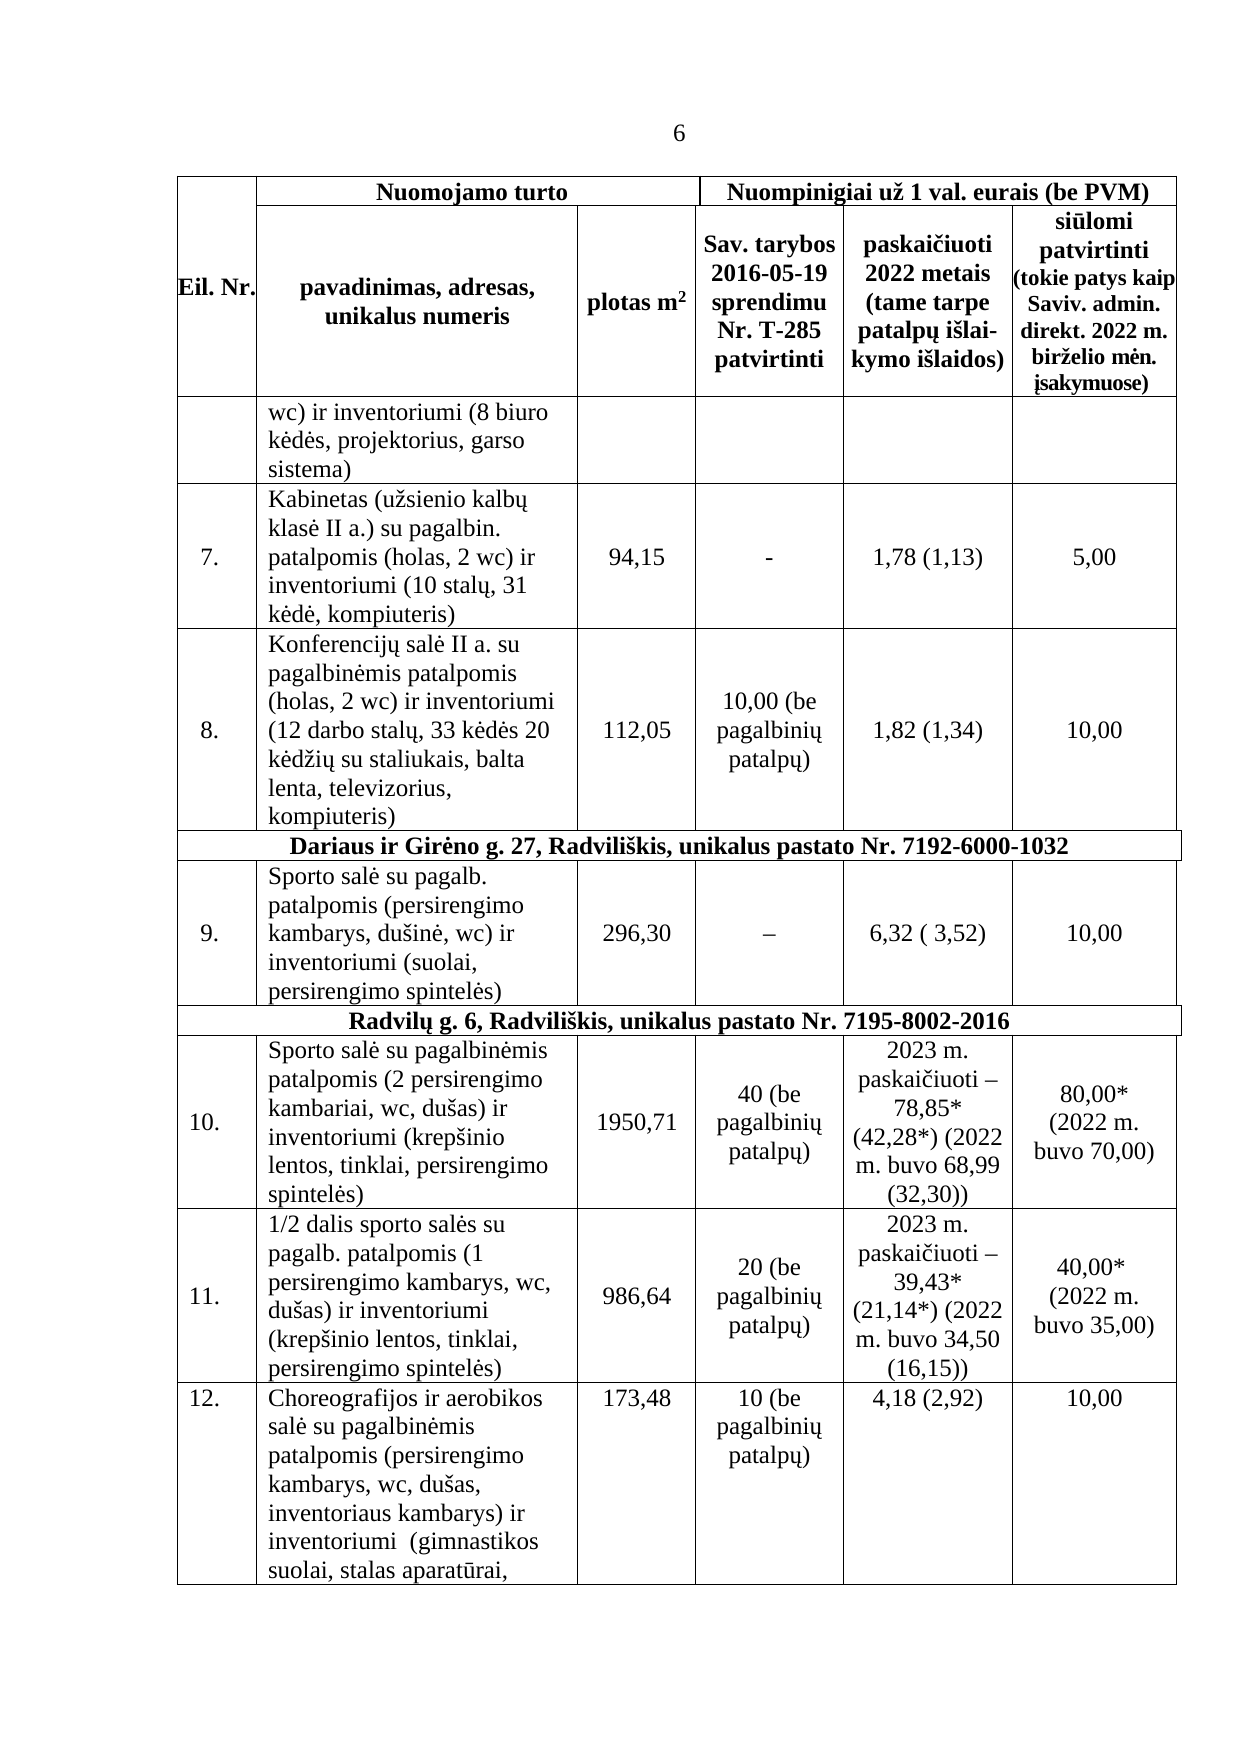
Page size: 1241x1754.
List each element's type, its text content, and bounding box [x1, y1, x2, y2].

table_cell 40 (be pagalbinių patalpų) [696, 1036, 843, 1208]
table_cell [1177, 205, 1181, 396]
table_cell Sporto salė su pagalb. patalpomis (persirengimo kambarys, dušinė, wc) ir inventoriumi (suolai, persirengimo spintelės) [257, 861, 577, 1005]
table_cell – [696, 861, 843, 1005]
table_cell 7. [178, 484, 256, 628]
table_cell [1177, 628, 1181, 830]
table_cell 986,64 [578, 1209, 695, 1382]
table_cell [844, 397, 1012, 483]
table_cell wc) ir inventoriumi (8 biuro kėdės, projektorius, garso sistema) [257, 397, 577, 483]
table_cell [578, 397, 695, 483]
table_header Eil. Nr. [178, 177, 256, 396]
table_cell 94,15 [578, 484, 695, 628]
table_cell plotas m2 [578, 206, 695, 396]
table_cell 1,82 (1,34) [844, 629, 1012, 830]
table_cell [1177, 483, 1181, 628]
table_cell 10,00 [1013, 1383, 1176, 1584]
table_header [1177, 176, 1181, 205]
table_cell paskaičiuoti 2022 metais (tame tarpe patalpų išlai-kymo išlaidos) [844, 206, 1012, 396]
table_cell 112,05 [578, 629, 695, 830]
table_cell 10 (be pagalbinių patalpų) [696, 1383, 843, 1584]
table_cell [1013, 397, 1176, 483]
table_cell 4,18 (2,92) [844, 1383, 1012, 1584]
table_cell 10,00 [1013, 629, 1176, 830]
table_cell 10,00 [1013, 861, 1176, 1005]
table_cell [1177, 396, 1181, 483]
table_cell 9. [178, 861, 256, 1005]
table_cell Sav. tarybos 2016-05-19 sprendimu Nr. T-285 patvirtinti [696, 206, 843, 396]
table_cell 5,00 [1013, 484, 1176, 628]
table_cell [178, 397, 256, 483]
table_cell Sporto salė su pagalbinėmis patalpomis (2 persirengimo kambariai, wc, dušas) ir inventoriumi (krepšinio lentos, tinklai, persirengimo spintelės) [257, 1036, 577, 1208]
table_cell Radvilų g. 6, Radviliškis, unikalus pastato Nr. 7195-8002-2016 [178, 1006, 1181, 1034]
table_cell Dariaus ir Girėno g. 27, Radviliškis, unikalus pastato Nr. 7192-6000-1032 [178, 831, 1181, 860]
table_cell 296,30 [578, 861, 695, 1005]
table_cell Kabinetas (užsienio kalbų klasė II a.) su pagalbin. patalpomis (holas, 2 wc) ir inventoriumi (10 stalų, 31 kėdė, kompiuteris) [257, 484, 577, 628]
table_cell siūlomi patvirtinti (tokie patys kaip Saviv. admin. direkt. 2022 m. birželio mėn. įsakymuose) [1013, 206, 1176, 396]
table_header Nuomojamo turto [257, 177, 699, 205]
table_cell 80,00* (2022 m. buvo 70,00) [1013, 1036, 1176, 1208]
table_cell [1177, 1208, 1181, 1382]
table_cell 20 (be pagalbinių patalpų) [696, 1209, 843, 1382]
table_cell [1177, 861, 1181, 1005]
table_cell 8. [178, 629, 256, 830]
table_cell 6,32 ( 3,52) [844, 861, 1012, 1005]
table_cell [1177, 1036, 1181, 1208]
table_cell 1,78 (1,13) [844, 484, 1012, 628]
table_cell 2023 m. paskaičiuoti – 39,43* (21,14*) (2022 m. buvo 34,50 (16,15)) [844, 1209, 1012, 1382]
table_cell pavadinimas, adresas, unikalus numeris [257, 206, 577, 396]
table_cell 40,00* (2022 m. buvo 35,00) [1013, 1209, 1176, 1382]
table_header Nuompinigiai už 1 val. eurais (be PVM) [701, 177, 1176, 205]
table_cell 2023 m. paskaičiuoti –78,85* (42,28*) (2022 m. buvo 68,99 (32,30)) [844, 1036, 1012, 1208]
table_cell 11. [178, 1209, 256, 1382]
table_cell 1950,71 [578, 1036, 695, 1208]
table_cell Choreografijos ir aerobikos salė su pagalbinėmis patalpomis (persirengimo kambarys, wc, dušas, inventoriaus kambarys) ir inventoriumi (gimnastikos suolai, stalas aparatūrai, [257, 1383, 577, 1584]
table_cell 12. [178, 1383, 256, 1584]
table_cell [1177, 1382, 1181, 1584]
table_cell 10. [178, 1036, 256, 1208]
table_cell 1/2 dalis sporto salės su pagalb. patalpomis (1 persirengimo kambarys, wc, dušas) ir inventoriumi (krepšinio lentos, tinklai, persirengimo spintelės) [257, 1209, 577, 1382]
table_cell - [696, 397, 843, 483]
table_cell 10,00 (be pagalbinių patalpų) [696, 629, 843, 830]
table_cell Konferencijų salė II a. su pagalbinėmis patalpomis (holas, 2 wc) ir inventoriumi (12 darbo stalų, 33 kėdės 20 kėdžių su staliukais, balta lenta, televizorius, kompiuteris) [257, 629, 577, 830]
table_cell - [696, 484, 843, 628]
table_cell 173,48 [578, 1383, 695, 1584]
